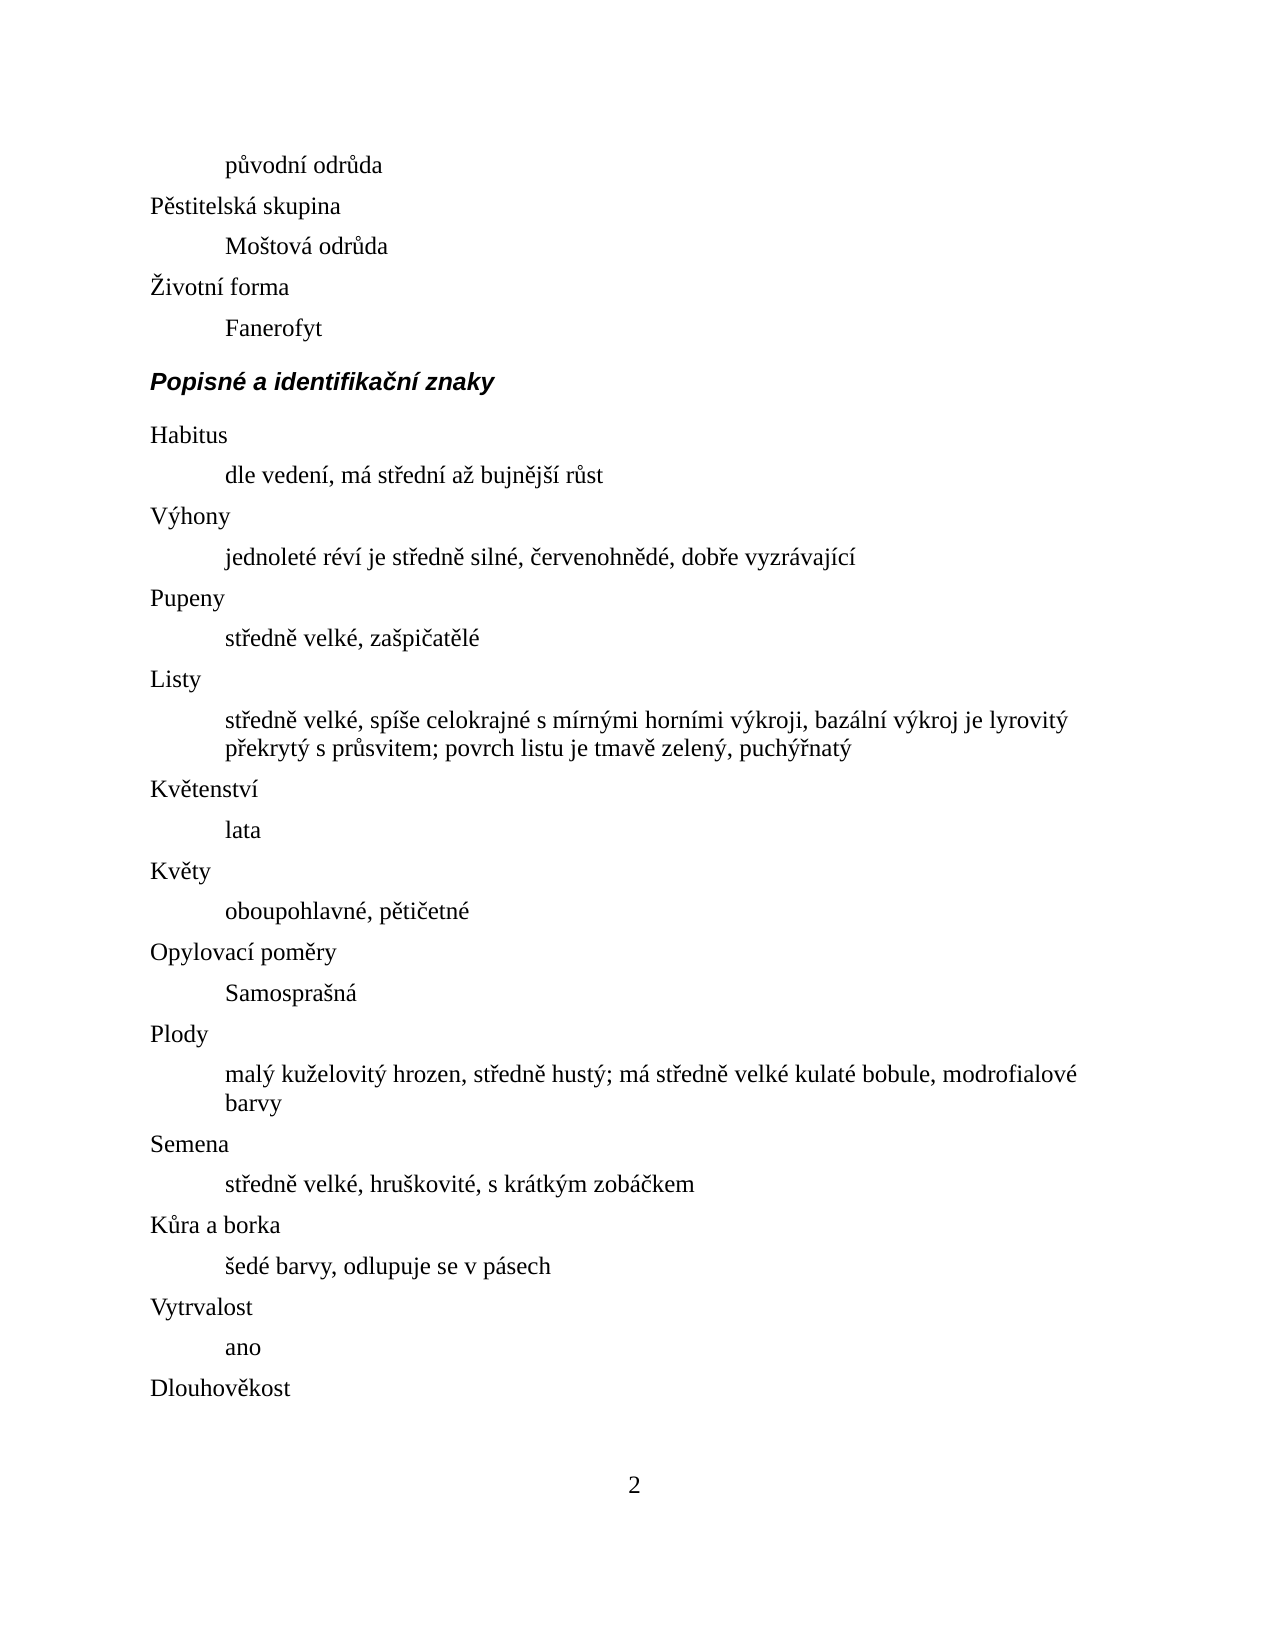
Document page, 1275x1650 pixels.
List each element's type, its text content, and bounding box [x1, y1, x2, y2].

text dle vedení, má střední až bujnější růst [225, 460, 1125, 489]
text středně velké, hruškovité, s krátkým zobáčkem [225, 1169, 1125, 1198]
text Pupeny [150, 583, 1125, 611]
text lata [225, 815, 1125, 844]
text oboupohlavné, pětičetné [225, 896, 1125, 925]
text Květy [150, 856, 1125, 884]
text středně velké, zašpičatělé [225, 623, 1125, 652]
text Dlouhověkost [150, 1373, 1125, 1402]
text Samosprašná [225, 978, 1125, 1007]
text Listy [150, 664, 1125, 693]
text ano [225, 1332, 1125, 1361]
text Životní forma [150, 272, 1125, 301]
text původní odrůda [225, 150, 1125, 179]
text Květenství [150, 774, 1125, 803]
text Semena [150, 1129, 1125, 1158]
subtitle Popisné a identifikační znaky [150, 367, 1125, 395]
text malý kuželovitý hrozen, středně hustý; má středně velké kulaté bobule, modrofialové barvy [225, 1059, 1125, 1117]
text Kůra a borka [150, 1210, 1125, 1239]
text Pěstitelská skupina [150, 191, 1125, 219]
text Vytrvalost [150, 1292, 1125, 1321]
text Moštová odrůda [225, 231, 1125, 260]
text Výhony [150, 501, 1125, 530]
text šedé barvy, odlupuje se v pásech [225, 1251, 1125, 1280]
text Opylovací poměry [150, 937, 1125, 966]
text Habitus [150, 420, 1125, 448]
text jednoleté réví je středně silné, červenohnědé, dobře vyzrávající [225, 542, 1125, 571]
text středně velké, spíše celokrajné s mírnými horními výkroji, bazální výkroj je lyrovitý překrytý s průsvitem; povrch listu je tmavě zelený, puchýřnatý [225, 705, 1125, 762]
text Plody [150, 1019, 1125, 1047]
text Fanerofyt [225, 313, 1125, 342]
